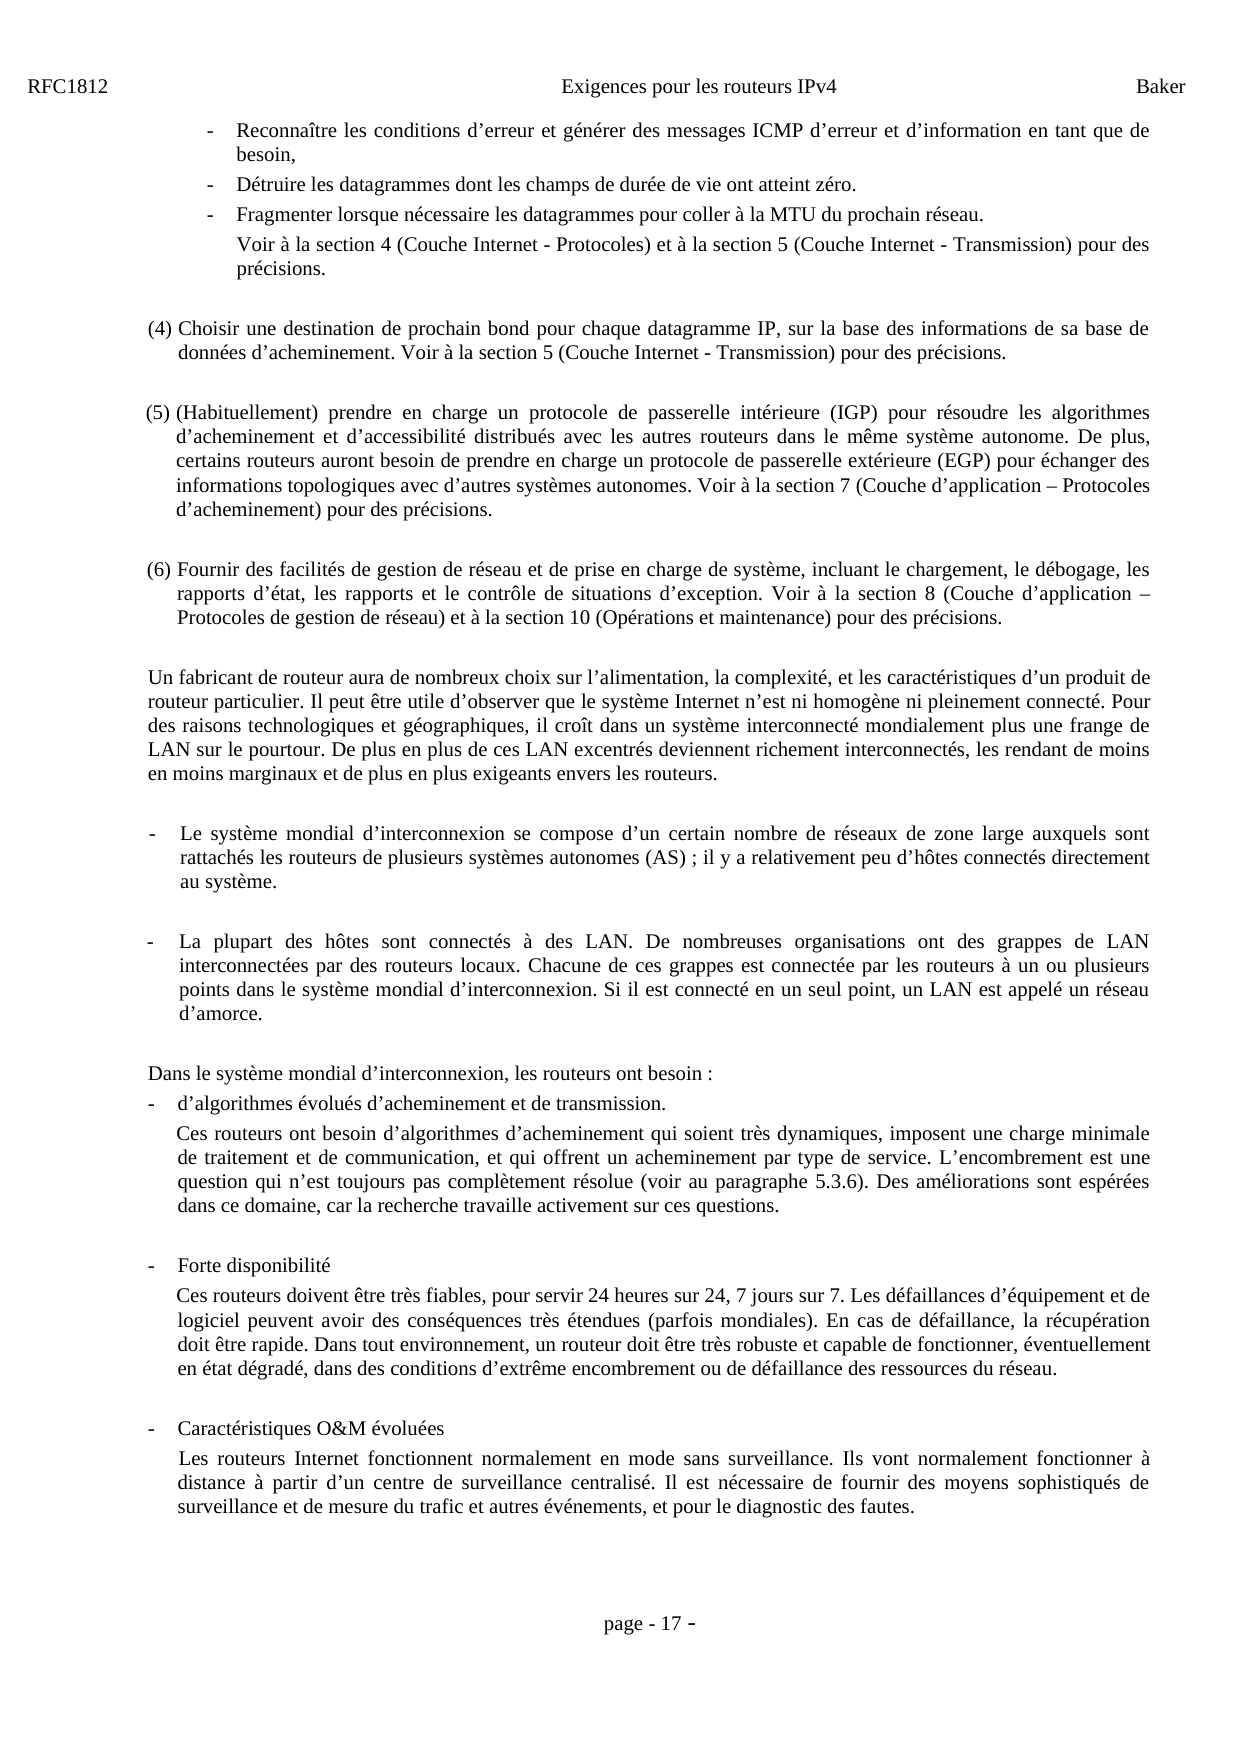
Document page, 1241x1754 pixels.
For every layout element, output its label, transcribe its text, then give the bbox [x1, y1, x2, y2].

list - Fragmenter lorsque nécessaire les datagrammes pour coller à la MTU du prochain réseau. [207, 202, 1152, 226]
list (6) Fournir des facilités de gestion de réseau et de prise en charge de système, incluant le chargement, le débogage, les rapports d’état, les rapports et le contrôle de situations d’exception. Voir à la section 8 (Couche d’application – Protocoles de gestion de réseau) et à la section 10 (Opérations et maintenance) pour des précisions. [147, 557, 1152, 629]
list - Caractéristiques O&M évoluées [148, 1416, 1152, 1440]
text Dans le système mondial d’interconnexion, les routeurs ont besoin : [148, 1061, 1152, 1085]
text - La plupart des hôtes sont connectés à des LAN. De nombreuses organisations ont des grappes de LAN interconnectées par des routeurs locaux. Chacune de ces grappes est connectée par les routeurs à un ou plusieurs points dans le système mondial d’interconnexion. Si il est connecté en un seul point, un LAN est appelé un réseau d’amorce. [147, 929, 1152, 1025]
list (4) Choisir une destination de prochain bond pour chaque datagramme IP, sur la base des informations de sa base de données d’acheminement. Voir à la section 5 (Couche Internet - Transmission) pour des précisions. [148, 316, 1152, 364]
list (5) (Habituellement) prendre en charge un protocole de passerelle intérieure (IGP) pour résoudre les algorithmes d’acheminement et d’accessibilité distribués avec les autres routeurs dans le même système autonome. De plus, certains routeurs auront besoin de prendre en charge un protocole de passerelle extérieure (EGP) pour échanger des informations topologiques avec d’autres systèmes autonomes. Voir à la section 7 (Couche d’application – Protocoles d’acheminement) pour des précisions. [146, 400, 1152, 521]
text Voir à la section 4 (Couche Internet - Protocoles) et à la section 5 (Couche Internet - Transmission) pour des précisions. [236, 232, 1152, 280]
text Un fabricant de routeur aura de nombreux choix sur l’alimentation, la complexité, et les caractéristiques d’un produit de routeur particulier. Il peut être utile d’observer que le système Internet n’est ni homogène ni pleinement connecté. Pour des raisons technologiques et géographiques, il croît dans un système interconnecté mondialement plus une frange de LAN sur le pourtour. De plus en plus de ces LAN excentrés deviennent richement interconnectés, les rendant de moins en moins marginaux et de plus en plus exigeants envers les routeurs. [148, 665, 1152, 785]
list Les routeurs Internet fonctionnent normalement en mode sans surveillance. Ils vont normalement fonctionner à distance à partir d’un centre de surveillance centralisé. Il est nécessaire de fournir des moyens sophistiqués de surveillance et de mesure du trafic et autres événements, et pour le diagnostic des fautes. [177, 1446, 1152, 1518]
list - Reconnaître les conditions d’erreur et générer des messages ICMP d’erreur et d’information en tant que de besoin, [207, 118, 1152, 166]
list - Détruire les datagrammes dont les champs de durée de vie ont atteint zéro. [207, 172, 1152, 196]
text - Le système mondial d’interconnexion se compose d’un certain nombre de réseaux de zone large auxquels sont rattachés les routeurs de plusieurs systèmes autonomes (AS) ; il y a relativement peu d’hôtes connectés directement au système. [149, 821, 1152, 893]
list Ces routeurs doivent être très fiables, pour servir 24 heures sur 24, 7 jours sur 7. Les défaillances d’équipement et de logiciel peuvent avoir des conséquences très étendues (parfois mondiales). En cas de défaillance, la récupération doit être rapide. Dans tout environnement, un routeur doit être très robuste et capable de fonctionner, éventuellement en état dégradé, dans des conditions d’extrême encombrement ou de défaillance des ressources du réseau. [176, 1283, 1152, 1380]
list - Forte disponibilité [148, 1253, 1152, 1277]
list Ces routeurs ont besoin d’algorithmes d’acheminement qui soient très dynamiques, imposent une charge minimale de traitement et de communication, et qui offrent un acheminement par type de service. L’encombrement est une question qui n’est toujours pas complètement résolue (voir au paragraphe 5.3.6). Des améliorations sont espérées dans ce domaine, car la recherche travaille activement sur ces questions. [176, 1121, 1152, 1217]
list - d’algorithmes évolués d’acheminement et de transmission. [148, 1091, 1152, 1115]
